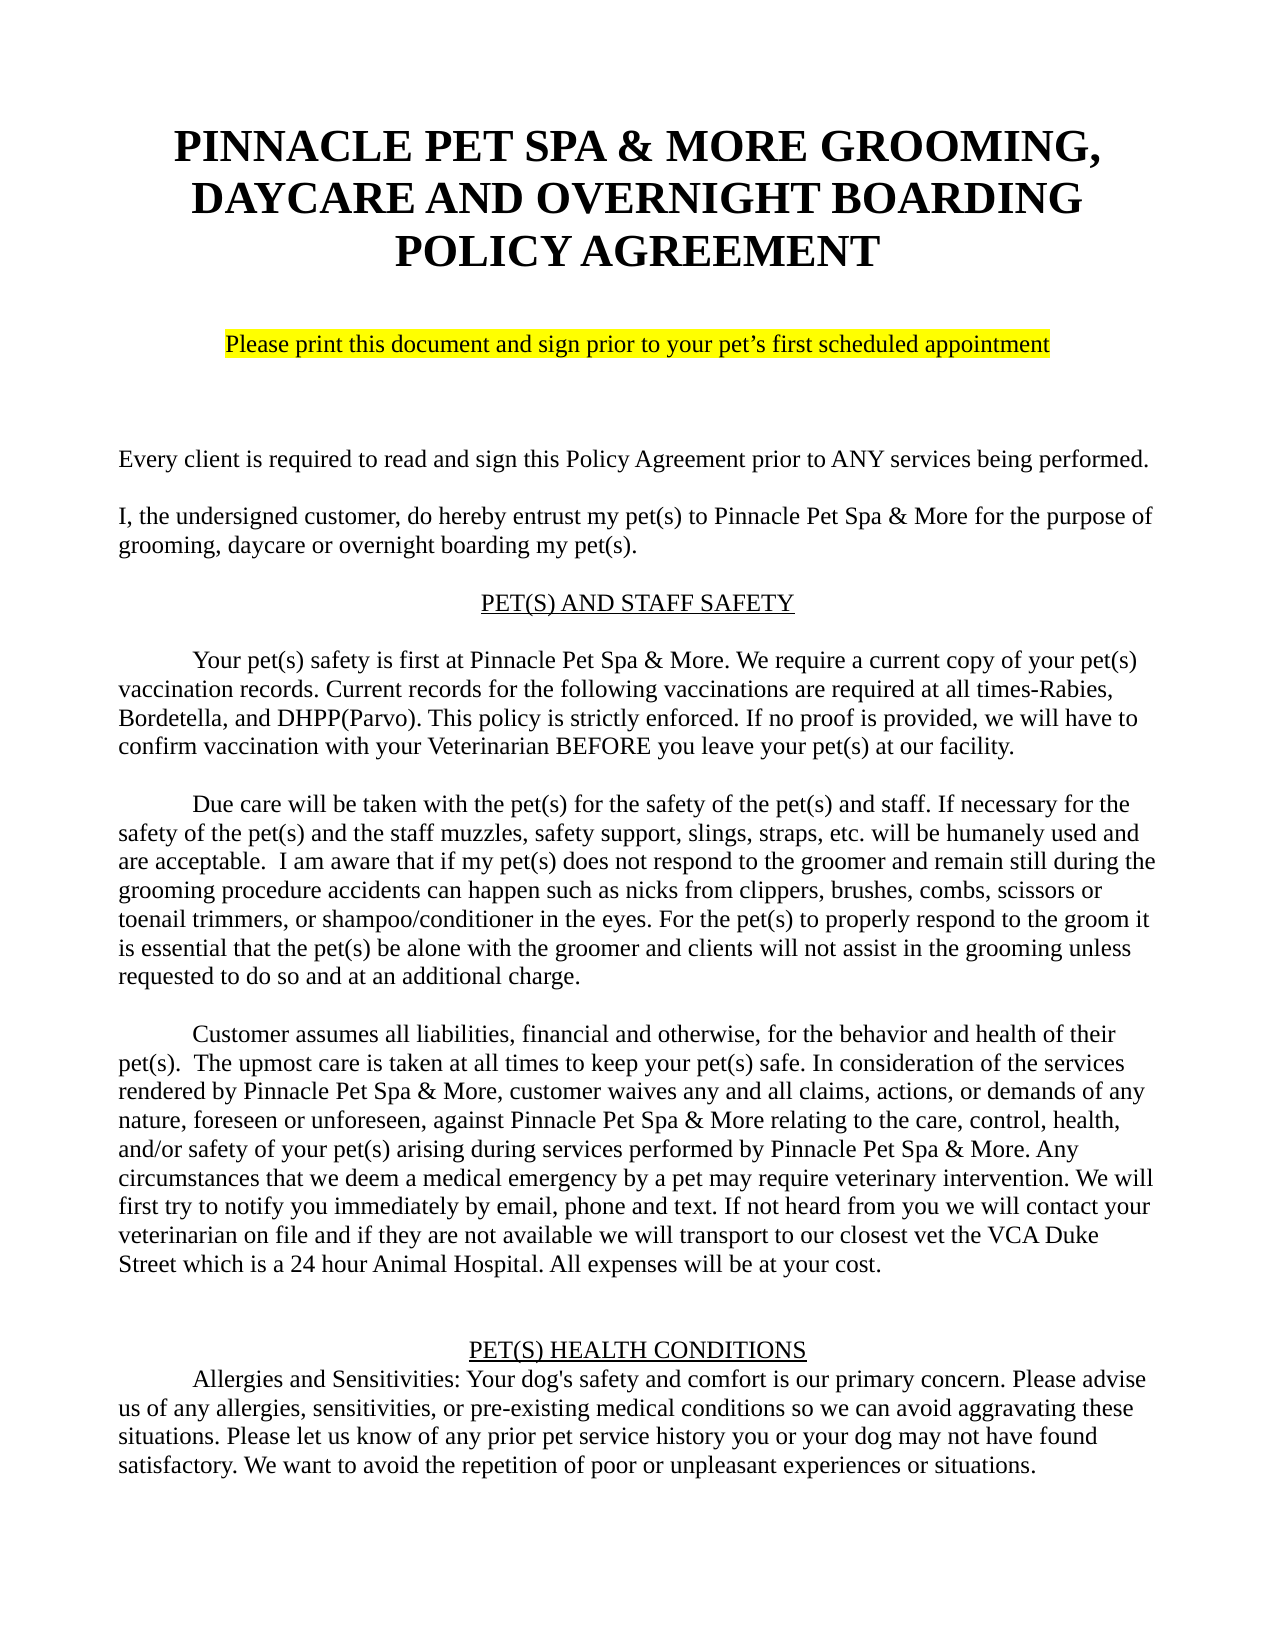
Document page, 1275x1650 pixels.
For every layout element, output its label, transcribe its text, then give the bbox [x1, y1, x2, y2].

text PINNACLE PET SPA & MORE GROOMING, DAYCARE AND OVERNIGHT BOARDING POLICY AGREEMENT [118, 118, 1157, 276]
text PET(S) HEALTH CONDITIONS [118, 1335, 1157, 1364]
text Allergies and Sensitivities: Your dog's safety and comfort is our primary concern. Please advise us of any allergies, sensitivities, or pre-existing medical conditions so we can avoid aggravating these situations. Please let us know of any prior pet service history you or your dog may not have found satisfactory. We want to avoid the repetition of poor or unpleasant experiences or situations. [118, 1364, 1157, 1479]
text PET(S) AND STAFF SAFETY [118, 588, 1157, 616]
text I, the undersigned customer, do hereby entrust my pet(s) to Pinnacle Pet Spa & More for the purpose of grooming, daycare or overnight boarding my pet(s). [118, 501, 1157, 559]
text Your pet(s) safety is first at Pinnacle Pet Spa & More. We require a current copy of your pet(s) vaccination records. Current records for the following vaccinations are required at all times-Rabies, Bordetella, and DHPP(Parvo). This policy is strictly enforced. If no proof is provided, we will have to confirm vaccination with your Veterinarian BEFORE you leave your pet(s) at our facility. [118, 645, 1157, 760]
text Due care will be taken with the pet(s) for the safety of the pet(s) and staff. If necessary for the safety of the pet(s) and the staff muzzles, safety support, slings, straps, etc. will be humanely used and are acceptable. I am aware that if my pet(s) does not respond to the groomer and remain still during the grooming procedure accidents can happen such as nicks from clippers, brushes, combs, scissors or toenail trimmers, or shampoo/conditioner in the eyes. For the pet(s) to properly respond to the groom it is essential that the pet(s) be alone with the groomer and clients will not assist in the grooming unless requested to do so and at an additional charge. [118, 789, 1157, 990]
text Please print this document and sign prior to your pet’s first scheduled appointment [118, 329, 1157, 358]
text Customer assumes all liabilities, financial and otherwise, for the behavior and health of their pet(s). The upmost care is taken at all times to keep your pet(s) safe. In consideration of the services rendered by Pinnacle Pet Spa & More, customer waives any and all claims, actions, or demands of any nature, foreseen or unforeseen, against Pinnacle Pet Spa & More relating to the care, control, health, and/or safety of your pet(s) arising during services performed by Pinnacle Pet Spa & More. Any circumstances that we deem a medical emergency by a pet may require veterinary intervention. We will first try to notify you immediately by email, phone and text. If not heard from you we will contact your veterinarian on file and if they are not available we will transport to our closest vet the VCA Duke Street which is a 24 hour Animal Hospital. All expenses will be at your cost. [118, 1019, 1157, 1278]
text Every client is required to read and sign this Policy Agreement prior to ANY services being performed. [118, 444, 1157, 473]
